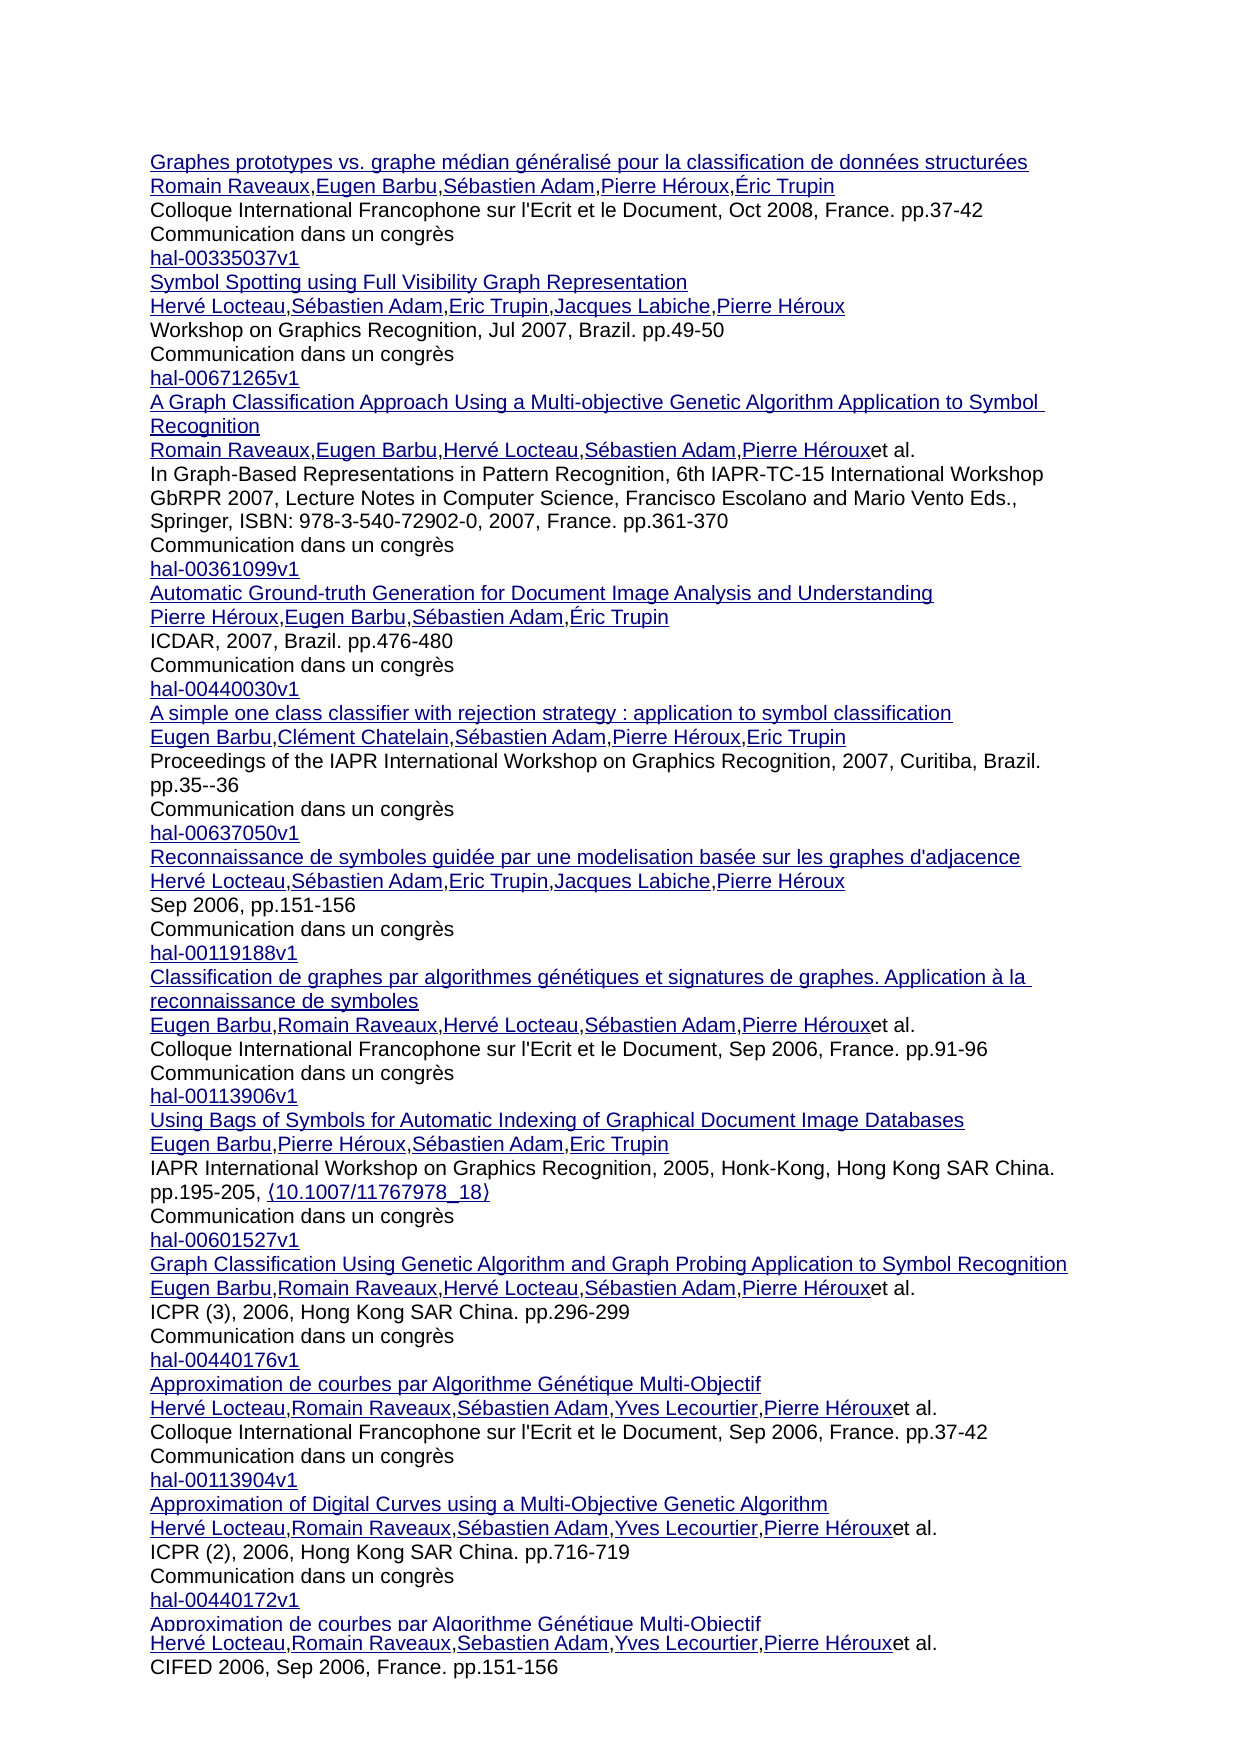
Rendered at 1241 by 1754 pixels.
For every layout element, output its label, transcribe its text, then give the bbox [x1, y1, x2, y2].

table_cell A simple one class classifier with rejection strategy : application to symbol classification Eugen Barbu,Clément Chatelain,Sébastien Adam,Pierre Héroux,Eric Trupin Proceedings of the IAPR International Workshop on Graphics Recognition, 2007, Curitiba, Brazil. pp.35--36 Communication dans un congrès hal-00637050v1 [150, 701, 1090, 845]
table_cell Approximation of Digital Curves using a Multi-Objective Genetic Algorithm Hervé Locteau,Romain Raveaux,Sébastien Adam,Yves Lecourtier,Pierre Hérouxet al. ICPR (2), 2006, Hong Kong SAR China. pp.716-719 Communication dans un congrès hal-00440172v1 [150, 1492, 1090, 1611]
table_cell Symbol Spotting using Full Visibility Graph Representation Hervé Locteau,Sébastien Adam,Eric Trupin,Jacques Labiche,Pierre Héroux Workshop on Graphics Recognition, Jul 2007, Brazil. pp.49-50 Communication dans un congrès hal-00671265v1 [150, 270, 1090, 389]
table_cell Graph Classification Using Genetic Algorithm and Graph Probing Application to Symbol Recognition Eugen Barbu,Romain Raveaux,Hervé Locteau,Sébastien Adam,Pierre Hérouxet al. ICPR (3), 2006, Hong Kong SAR China. pp.296-299 Communication dans un congrès hal-00440176v1 [150, 1252, 1090, 1372]
table_cell A Graph Classification Approach Using a Multi-objective Genetic Algorithm Application to Symbol Recognition Romain Raveaux,Eugen Barbu,Hervé Locteau,Sébastien Adam,Pierre Hérouxet al. In Graph-Based Representations in Pattern Recognition, 6th IAPR-TC-15 International Workshop GbRPR 2007, Lecture Notes in Computer Science, Francisco Escolano and Mario Vento Eds., Springer, ISBN: 978-3-540-72902-0, 2007, France. pp.361-370 Communication dans un congrès hal-00361099v1 [150, 390, 1090, 581]
table_cell Approximation de courbes par Algorithme Génétique Multi-Objectif Hervé Locteau,Romain Raveaux,Sebastien Adam,Yves Lecourtier,Pierre Hérouxet al. CIFED 2006, Sep 2006, France. pp.151-156 [150, 1611, 1090, 1679]
table_cell Approximation de courbes par Algorithme Génétique Multi-Objectif Hervé Locteau,Romain Raveaux,Sébastien Adam,Yves Lecourtier,Pierre Hérouxet al. Colloque International Francophone sur l'Ecrit et le Document, Sep 2006, France. pp.37-42 Communication dans un congrès hal-00113904v1 [150, 1372, 1090, 1492]
table_cell Graphes prototypes vs. graphe médian généralisé pour la classification de données structurées Romain Raveaux,Eugen Barbu,Sébastien Adam,Pierre Héroux,Éric Trupin Colloque International Francophone sur l'Ecrit et le Document, Oct 2008, France. pp.37-42 Communication dans un congrès hal-00335037v1 [150, 150, 1090, 270]
table_cell Reconnaissance de symboles guidée par une modelisation basée sur les graphes d'adjacence Hervé Locteau,Sébastien Adam,Eric Trupin,Jacques Labiche,Pierre Héroux Sep 2006, pp.151-156 Communication dans un congrès hal-00119188v1 [150, 845, 1090, 964]
table_cell Automatic Ground-truth Generation for Document Image Analysis and Understanding Pierre Héroux,Eugen Barbu,Sébastien Adam,Éric Trupin ICDAR, 2007, Brazil. pp.476-480 Communication dans un congrès hal-00440030v1 [150, 581, 1090, 701]
table_cell Using Bags of Symbols for Automatic Indexing of Graphical Document Image Databases Eugen Barbu,Pierre Héroux,Sébastien Adam,Eric Trupin IAPR International Workshop on Graphics Recognition, 2005, Honk-Kong, Hong Kong SAR China. pp.195-205, ⟨10.1007/11767978_18⟩ Communication dans un congrès hal-00601527v1 [150, 1108, 1090, 1252]
table_cell Classification de graphes par algorithmes génétiques et signatures de graphes. Application à la reconnaissance de symboles Eugen Barbu,Romain Raveaux,Hervé Locteau,Sébastien Adam,Pierre Hérouxet al. Colloque International Francophone sur l'Ecrit et le Document, Sep 2006, France. pp.91-96 Communication dans un congrès hal-00113906v1 [150, 965, 1090, 1108]
